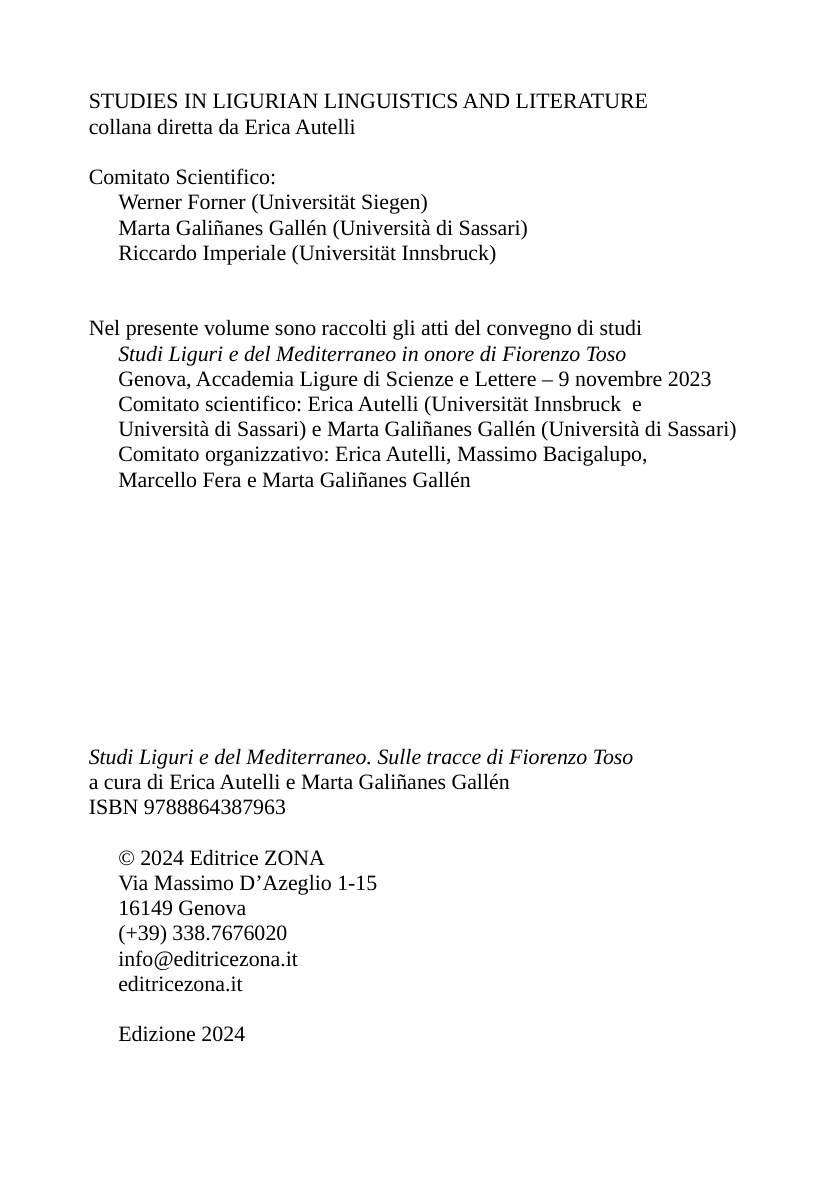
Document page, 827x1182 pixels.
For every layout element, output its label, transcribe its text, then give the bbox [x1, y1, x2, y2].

text Marta Galiñanes Gallén (Università di Sassari) [118, 214, 738, 240]
text Riccardo Imperiale (Universität Innsbruck) [118, 240, 738, 265]
text collana diretta da Erica Autelli [88, 114, 738, 139]
text info@editricezona.it [118, 946, 738, 971]
text Studi Liguri e del Mediterraneo in onore di Fiorenzo Toso [118, 341, 738, 366]
text Genova, Accademia Ligure di Scienze e Lettere ‒ 9 novembre 2023 [118, 366, 738, 391]
text a cura di Erica Autelli e Marta Galiñanes Gallén [88, 769, 738, 794]
text Studi Liguri e del Mediterraneo. Sulle tracce di Fiorenzo Toso [88, 744, 738, 769]
text Comitato Scientifico: [88, 164, 738, 189]
text Edizione 2024 [118, 1021, 738, 1046]
text © 2024 Editrice ZONA [118, 845, 738, 870]
text (+39) 338.7676020 [118, 920, 738, 946]
text Studies in Ligurian Linguistics and Literature [88, 88, 738, 114]
text Via Massimo D’Azeglio 1-15 [118, 870, 738, 895]
text Marcello Fera e Marta Galiñanes Gallén [118, 467, 738, 492]
text Comitato scientifico: Erica Autelli (Universität Innsbruck e Università di Sassari) e Marta Galiñanes Gallén (Università di Sassari) [118, 391, 738, 441]
text Comitato organizzativo: Erica Autelli, Massimo Bacigalupo, [118, 441, 738, 467]
text editricezona.it [118, 971, 738, 996]
text ISBN 9788864387963 [88, 794, 738, 819]
text 16149 Genova [118, 895, 738, 920]
text Nel presente volume sono raccolti gli atti del convegno di studi [88, 315, 738, 341]
text Werner Forner (Universität Siegen) [118, 189, 738, 214]
